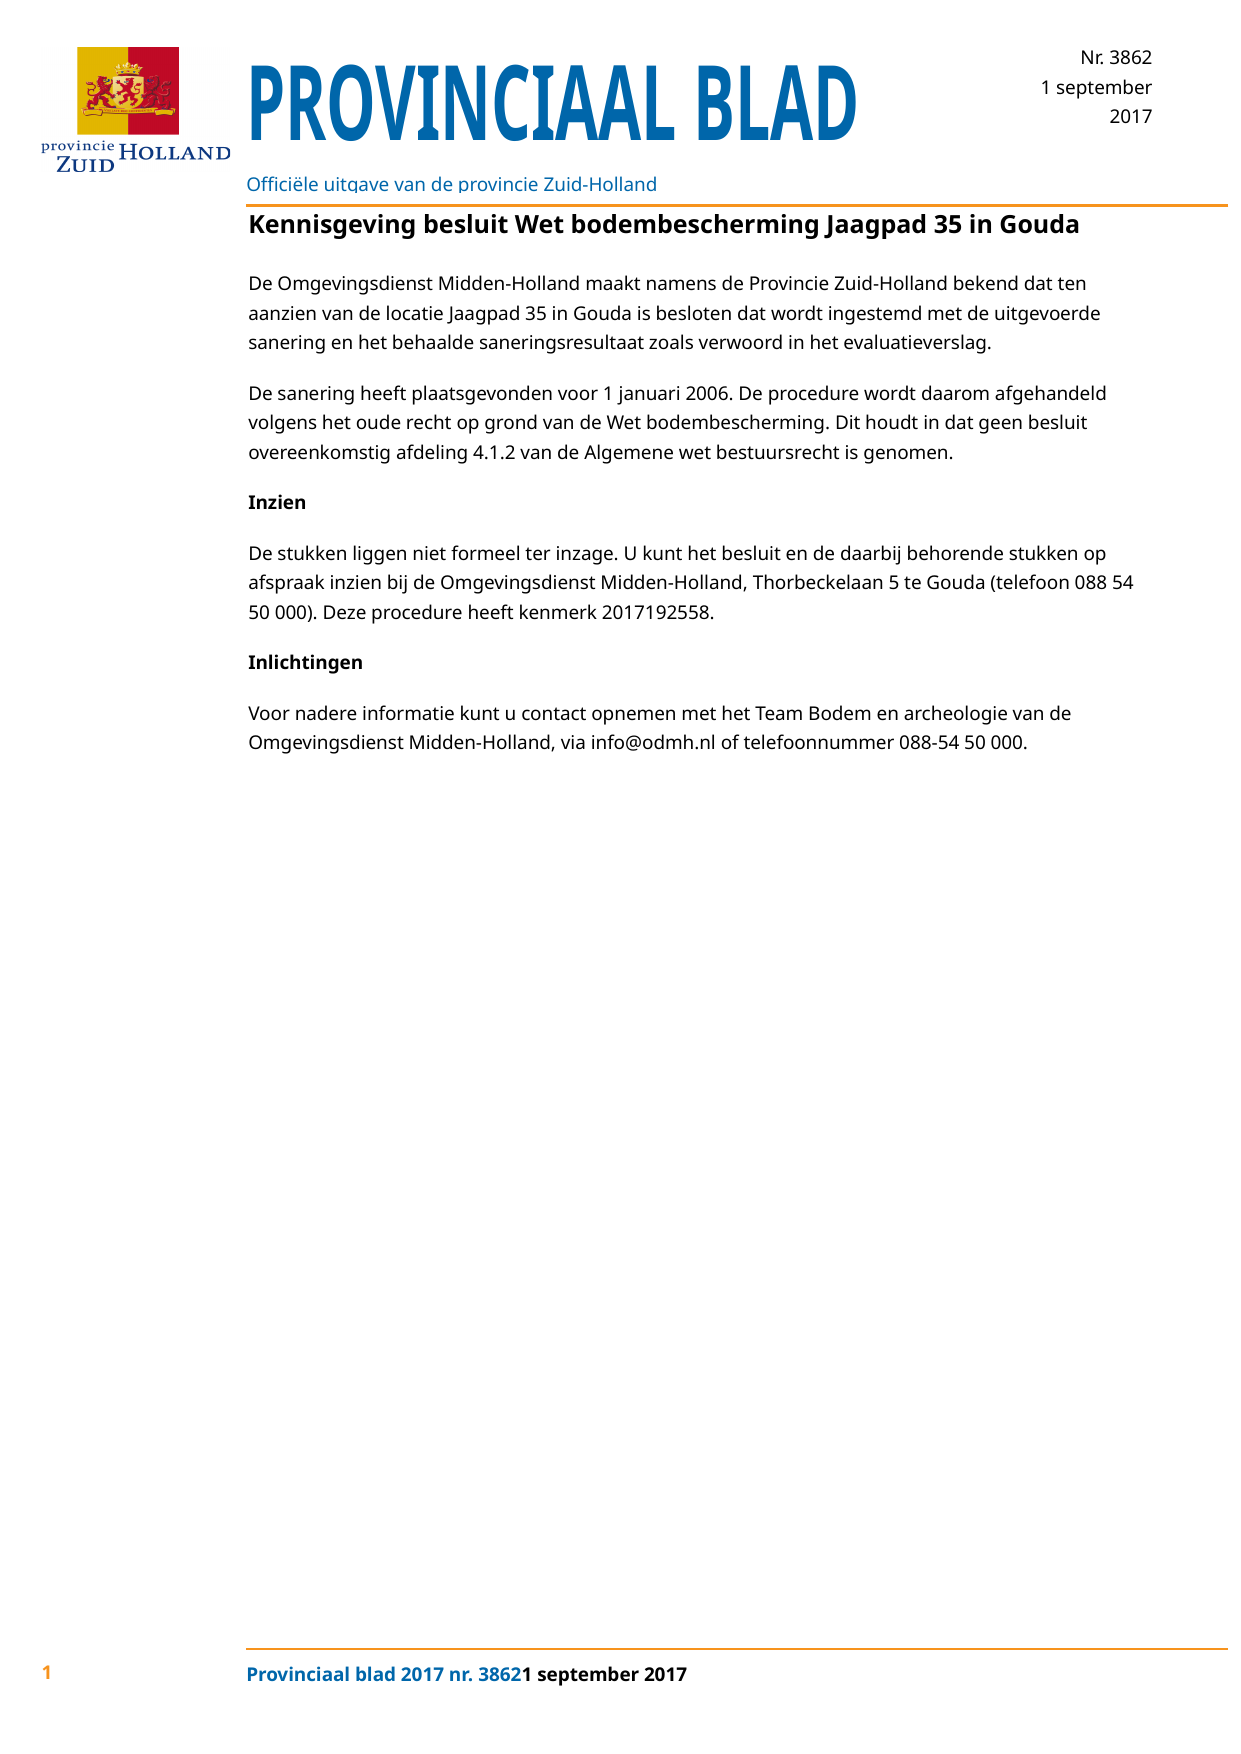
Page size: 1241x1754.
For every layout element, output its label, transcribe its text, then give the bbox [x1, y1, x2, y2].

text Kennisgeving besluit Wet bodembescherming Jaagpad 35 in Gouda [248, 207, 1152, 241]
picture [41, 47, 231, 172]
text Inzien [248, 489, 1152, 515]
text De Omgevingsdienst Midden-Holland maakt namens de Provincie Zuid-Holland bekend dat ten aanzien van de locatie Jaagpad 35 in Gouda is besloten dat wordt ingestemd met de uitgevoerde sanering en het behaalde saneringsresultaat zoals verwoord in het evaluatieverslag. [248, 270, 1152, 355]
text De sanering heeft plaatsgevonden voor 1 januari 2006. De procedure wordt daarom afgehandeld volgens het oude recht op grond van de Wet bodembescherming. Dit houdt in dat geen besluit overeenkomstig afdeling 4.1.2 van de Algemene wet bestuursrecht is genomen. [248, 380, 1152, 465]
text Voor nadere informatie kunt u contact opnemen met het Team Bodem en archeologie van de Omgevingsdienst Midden-Holland, via info@odmh.nl of telefoonnummer 088-54 50 000. [248, 700, 1152, 755]
text De stukken liggen niet formeel ter inzage. U kunt het besluit en de daarbij behorende stukken op afspraak inzien bij de Omgevingsdienst Midden-Holland, Thorbeckelaan 5 te Gouda (telefoon 088 54 50 000). Deze procedure heeft kenmerk 2017192558. [248, 540, 1152, 625]
text Inlichtingen [248, 649, 1152, 675]
